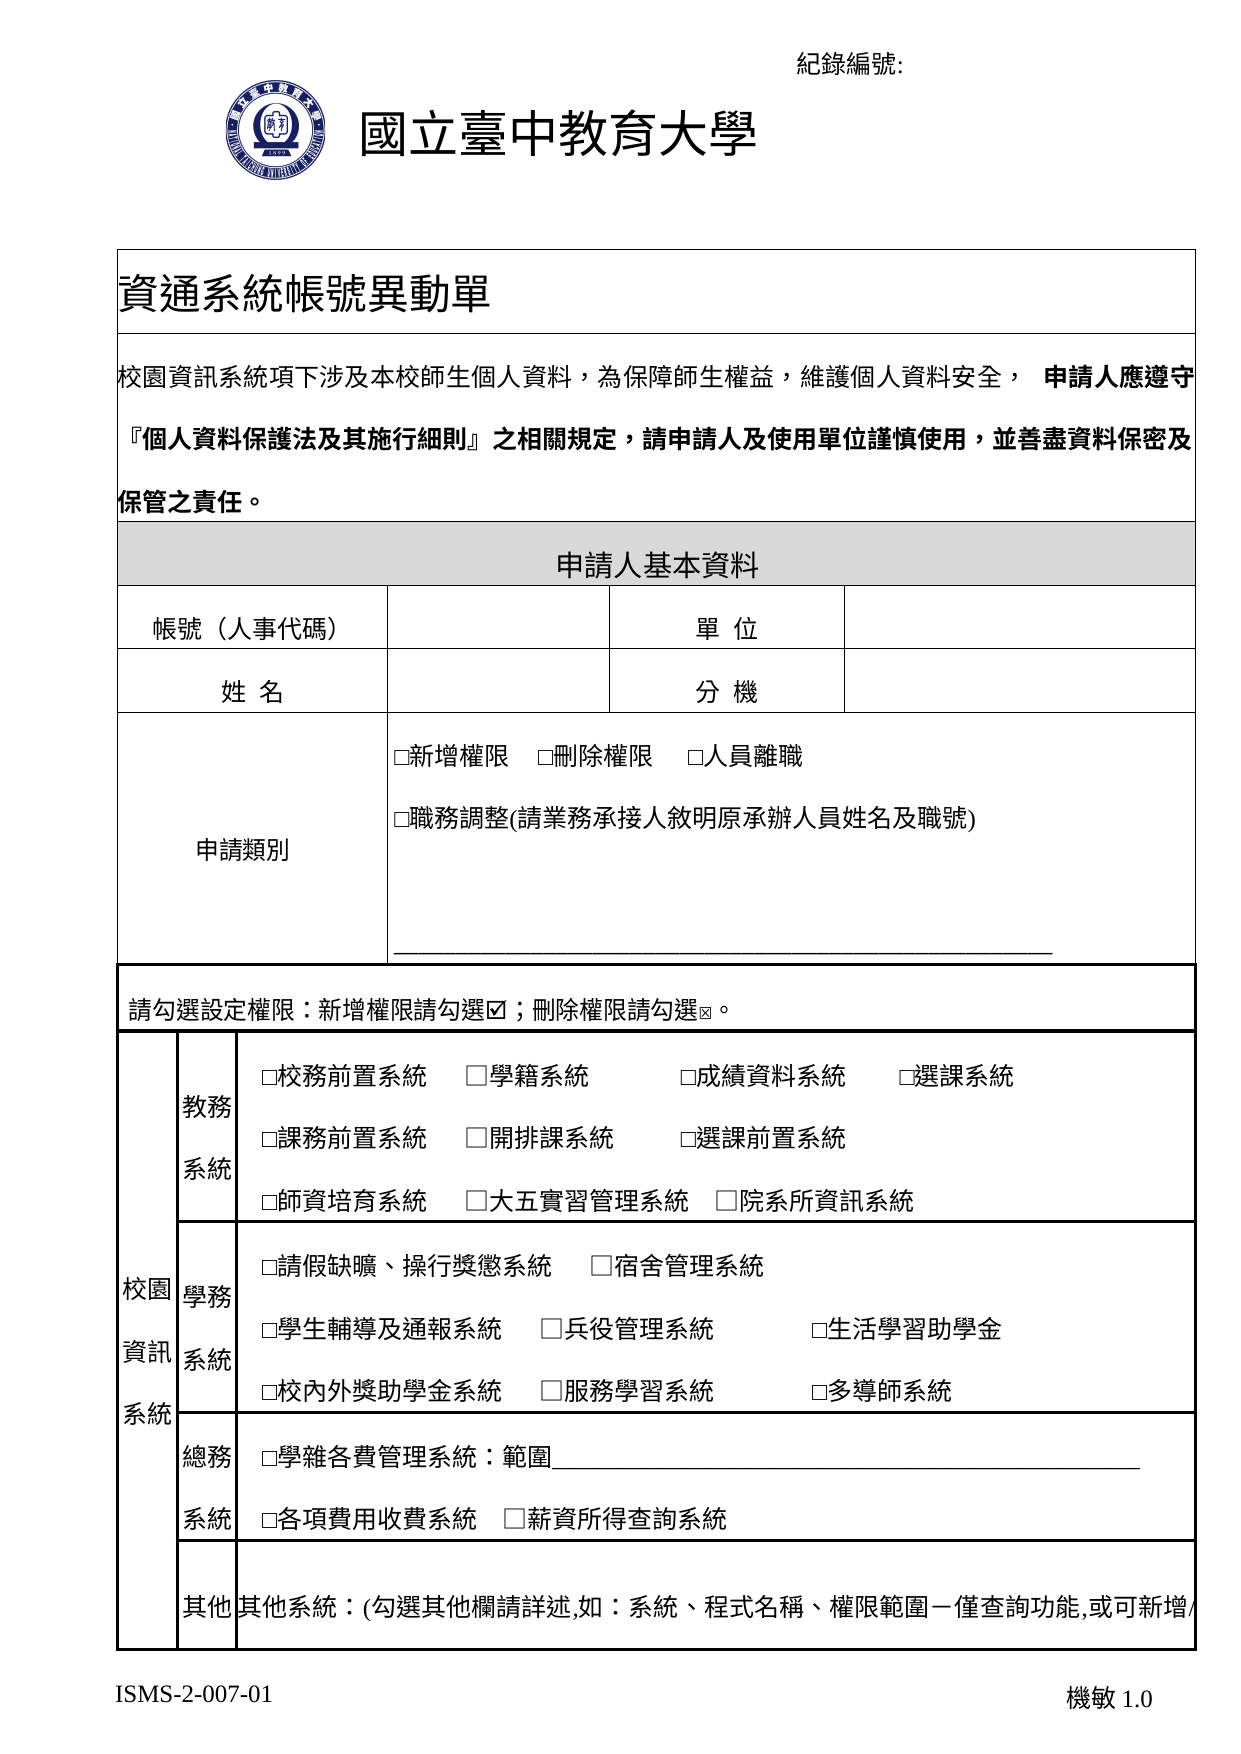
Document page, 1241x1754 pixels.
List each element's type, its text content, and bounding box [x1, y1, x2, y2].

table_cell □新增權限 □刪除權限 □人員離職 □職務調整(請業務承接人敘明原承辦人員姓名及職號) _____________________________________________________ [388, 713, 1195, 963]
table_cell 校園資訊系統項下涉及本校師生個人資料，為保障師生權益，維護個人資料安全， 申請人應遵守『個人資料保護法及其施行細則』之相關規定，請申請人及使用單位謹慎使用，並善盡資料保密及保管之責任。 [118, 334, 1195, 521]
table_cell 學務 系統 [179, 1223, 235, 1411]
table_cell [388, 649, 609, 712]
table_cell 總務 系統 [179, 1414, 235, 1539]
table_cell [845, 649, 1195, 712]
table_cell □校務前置系統 □學籍系統 □成績資料系統 □選課系統 □課務前置系統 □開排課系統 □選課前置系統 □師資培育系統 □大五實習管理系統 □院系所資訊系統 [238, 1033, 1194, 1220]
table_cell 其他系統：(勾選其他欄請詳述,如：系統、程式名稱、權限範圍－僅查詢功能,或可新增/ [238, 1542, 1194, 1648]
table_cell 帳號（人事代碼） [118, 586, 387, 648]
table_cell 單 位 [610, 586, 844, 648]
table_cell 教務系統 [179, 1033, 235, 1220]
table_cell 其他 [179, 1542, 235, 1648]
table_cell [845, 586, 1195, 648]
table_header 資通系統帳號異動單 [118, 250, 1195, 333]
table_cell 姓 名 [118, 649, 387, 712]
table_cell □請假缺曠、操行獎懲系統 □宿舍管理系統 □學生輔導及通報系統 □兵役管理系統 □生活學習助學金 □校內外獎助學金系統 □服務學習系統 □多導師系統 [238, 1223, 1194, 1411]
table_cell □學雜各費管理系統：範圍_______________________________________________ □各項費用收費系統 □薪資所得查詢系統 [238, 1414, 1194, 1539]
table_cell [388, 586, 609, 648]
table_cell 分 機 [610, 649, 844, 712]
table_cell 校園資訊系統 [119, 1033, 176, 1648]
table_cell 請勾選設定權限：新增權限請勾選；刪除權限請勾選☒。 [119, 966, 1194, 1029]
table_cell 申請類別 [118, 713, 387, 963]
table_cell 申請人基本資料 [118, 522, 1195, 585]
